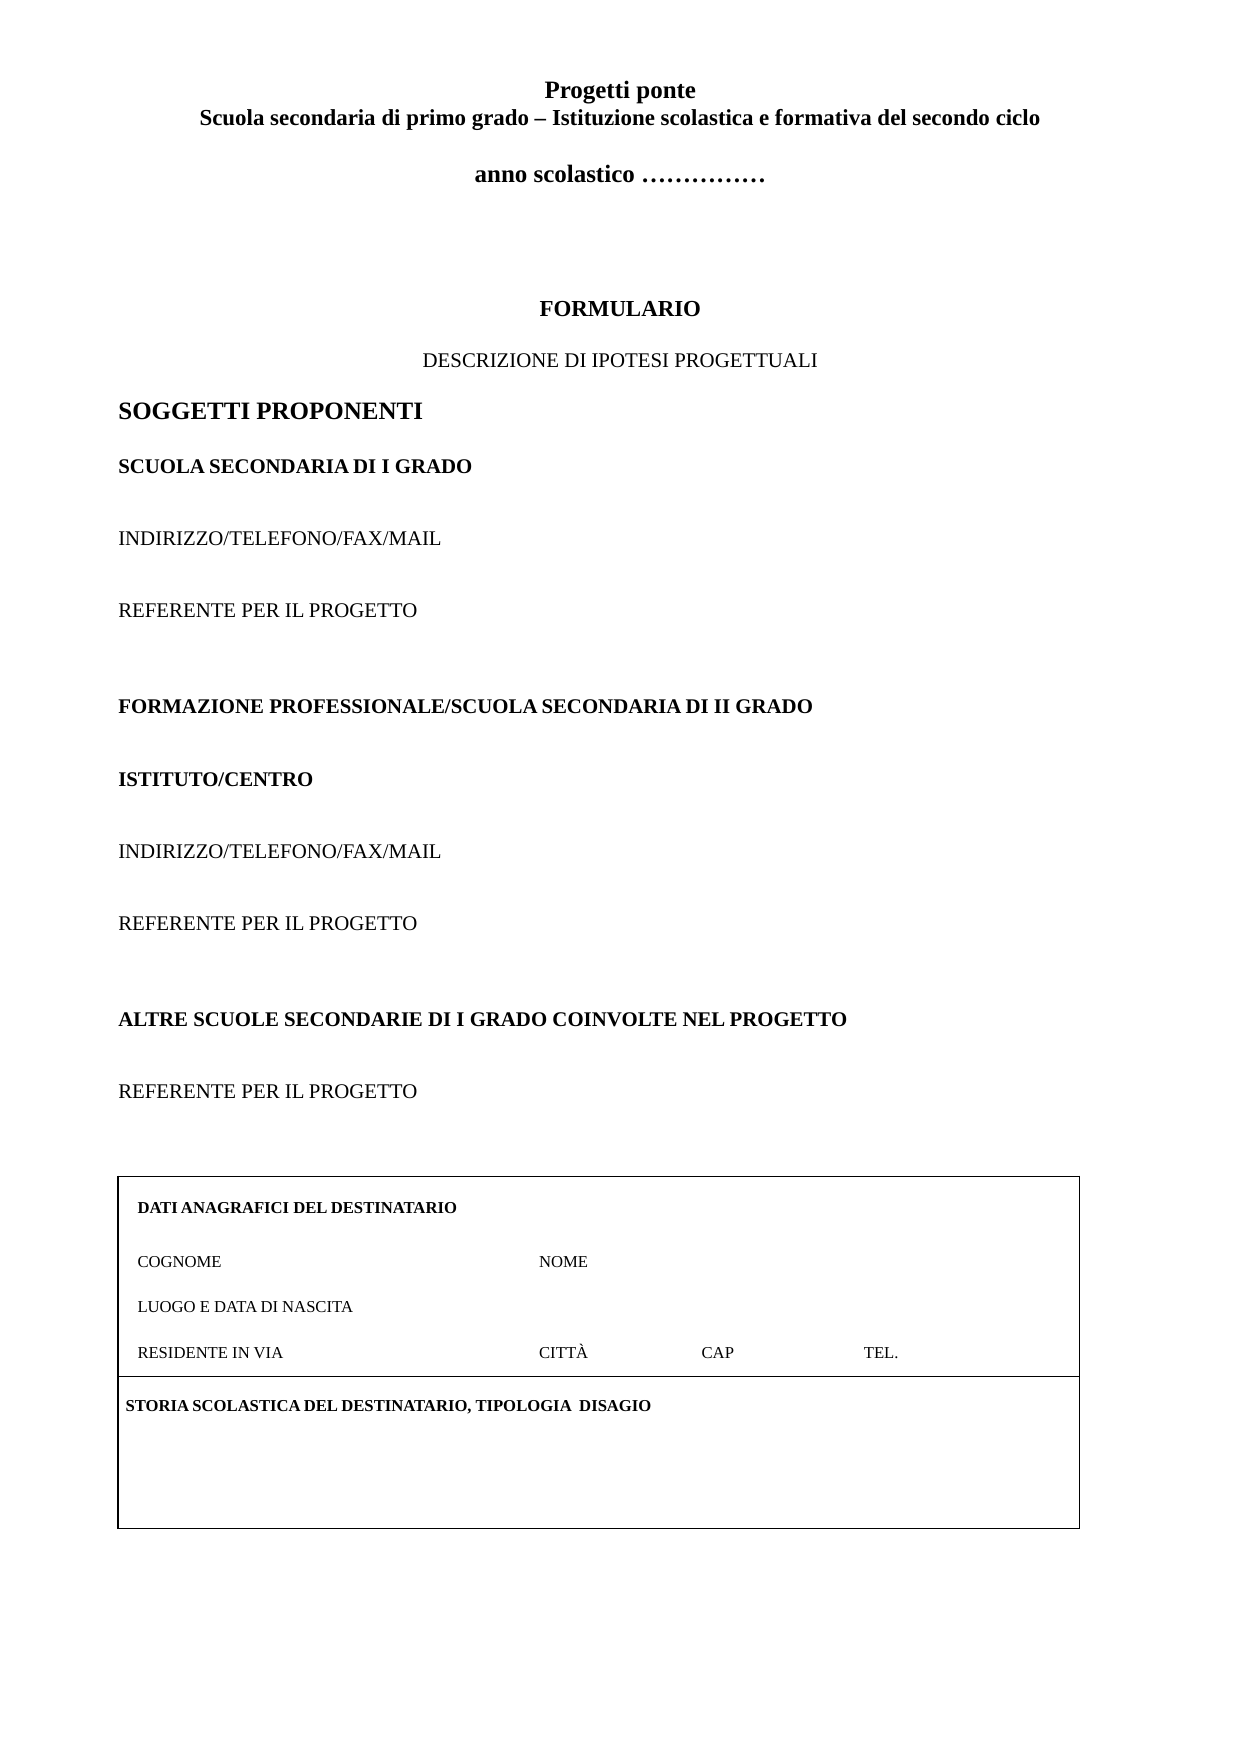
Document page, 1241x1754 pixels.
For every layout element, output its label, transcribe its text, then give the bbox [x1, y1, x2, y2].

text FORMAZIONE PROFESSIONALE/SCUOLA SECONDARIA DI II GRADO [118, 694, 1122, 718]
table_header DATI ANAGRAFICI DEL DESTINATARIO [119, 1177, 1079, 1238]
table_cell [295, 1330, 532, 1376]
table_cell NOME [532, 1238, 605, 1284]
table_cell STORIA SCOLASTICA DEL DESTINATARIO, TIPOLOGIA DISAGIO [119, 1377, 1079, 1528]
text SCUOLA SECONDARIA DI I GRADO [118, 454, 1122, 478]
text INDIRIZZO/TELEFONO/FAX/MAIL [118, 526, 1122, 550]
table_cell CAP [694, 1330, 783, 1376]
text FORMULARIO [118, 295, 1122, 322]
table_cell TEL. [856, 1330, 916, 1376]
table_cell RESIDENTE IN VIA [119, 1330, 295, 1376]
text ALTRE SCUOLE SECONDARIE DI I GRADO COINVOLTE NEL PROGETTO [118, 1007, 1122, 1031]
text DESCRIZIONE DI IPOTESI PROGETTUALI [118, 348, 1122, 372]
table_cell [236, 1238, 532, 1284]
table_cell [369, 1284, 1079, 1330]
text REFERENTE PER IL PROGETTO [118, 1079, 1122, 1103]
text ISTITUTO/CENTRO [118, 766, 1122, 791]
table_cell [605, 1330, 694, 1376]
table_cell CITTÀ [532, 1330, 605, 1376]
table_cell COGNOME [119, 1238, 236, 1284]
text INDIRIZZO/TELEFONO/FAX/MAIL [118, 839, 1122, 863]
table_cell [783, 1330, 856, 1376]
table_cell [916, 1330, 1079, 1376]
text SOGGETTI PROPONENTI [118, 396, 1122, 425]
text REFERENTE PER IL PROGETTO [118, 598, 1122, 622]
table_cell LUOGO E DATA DI NASCITA [119, 1284, 369, 1330]
table_cell [605, 1238, 1079, 1284]
text REFERENTE PER IL PROGETTO [118, 911, 1122, 935]
